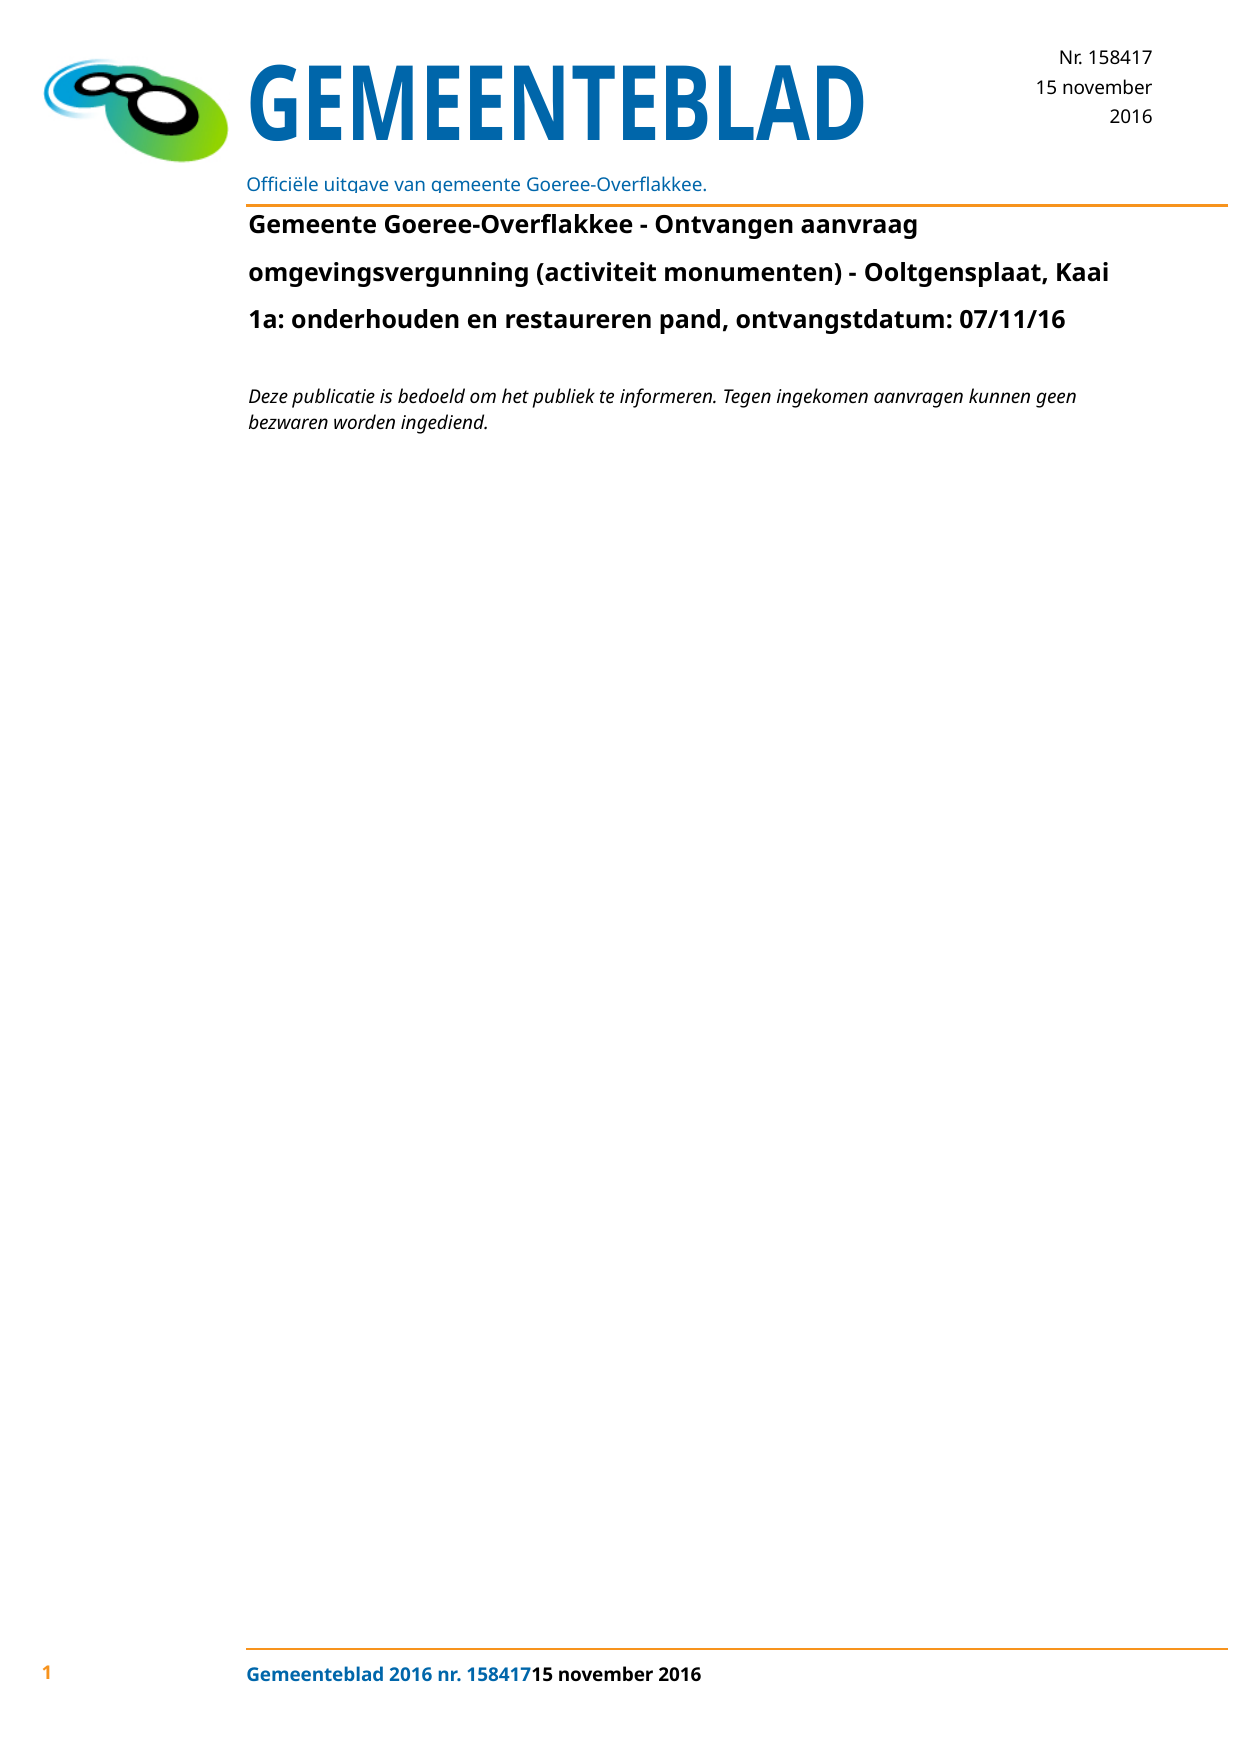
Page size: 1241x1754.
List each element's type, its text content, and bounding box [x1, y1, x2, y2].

text Deze publicatie is bedoeld om het publiek te informeren. Tegen ingekomen aanvragen kunnen geen bezwaren worden ingediend. [248, 384, 1152, 435]
picture [41, 47, 231, 172]
text Gemeente Goeree-Overflakkee - Ontvangen aanvraag omgevingsvergunning (activiteit monumenten) - Ooltgensplaat, Kaai 1a: onderhouden en restaureren pand, ontvangstdatum: 07/11/16 [248, 207, 1152, 336]
